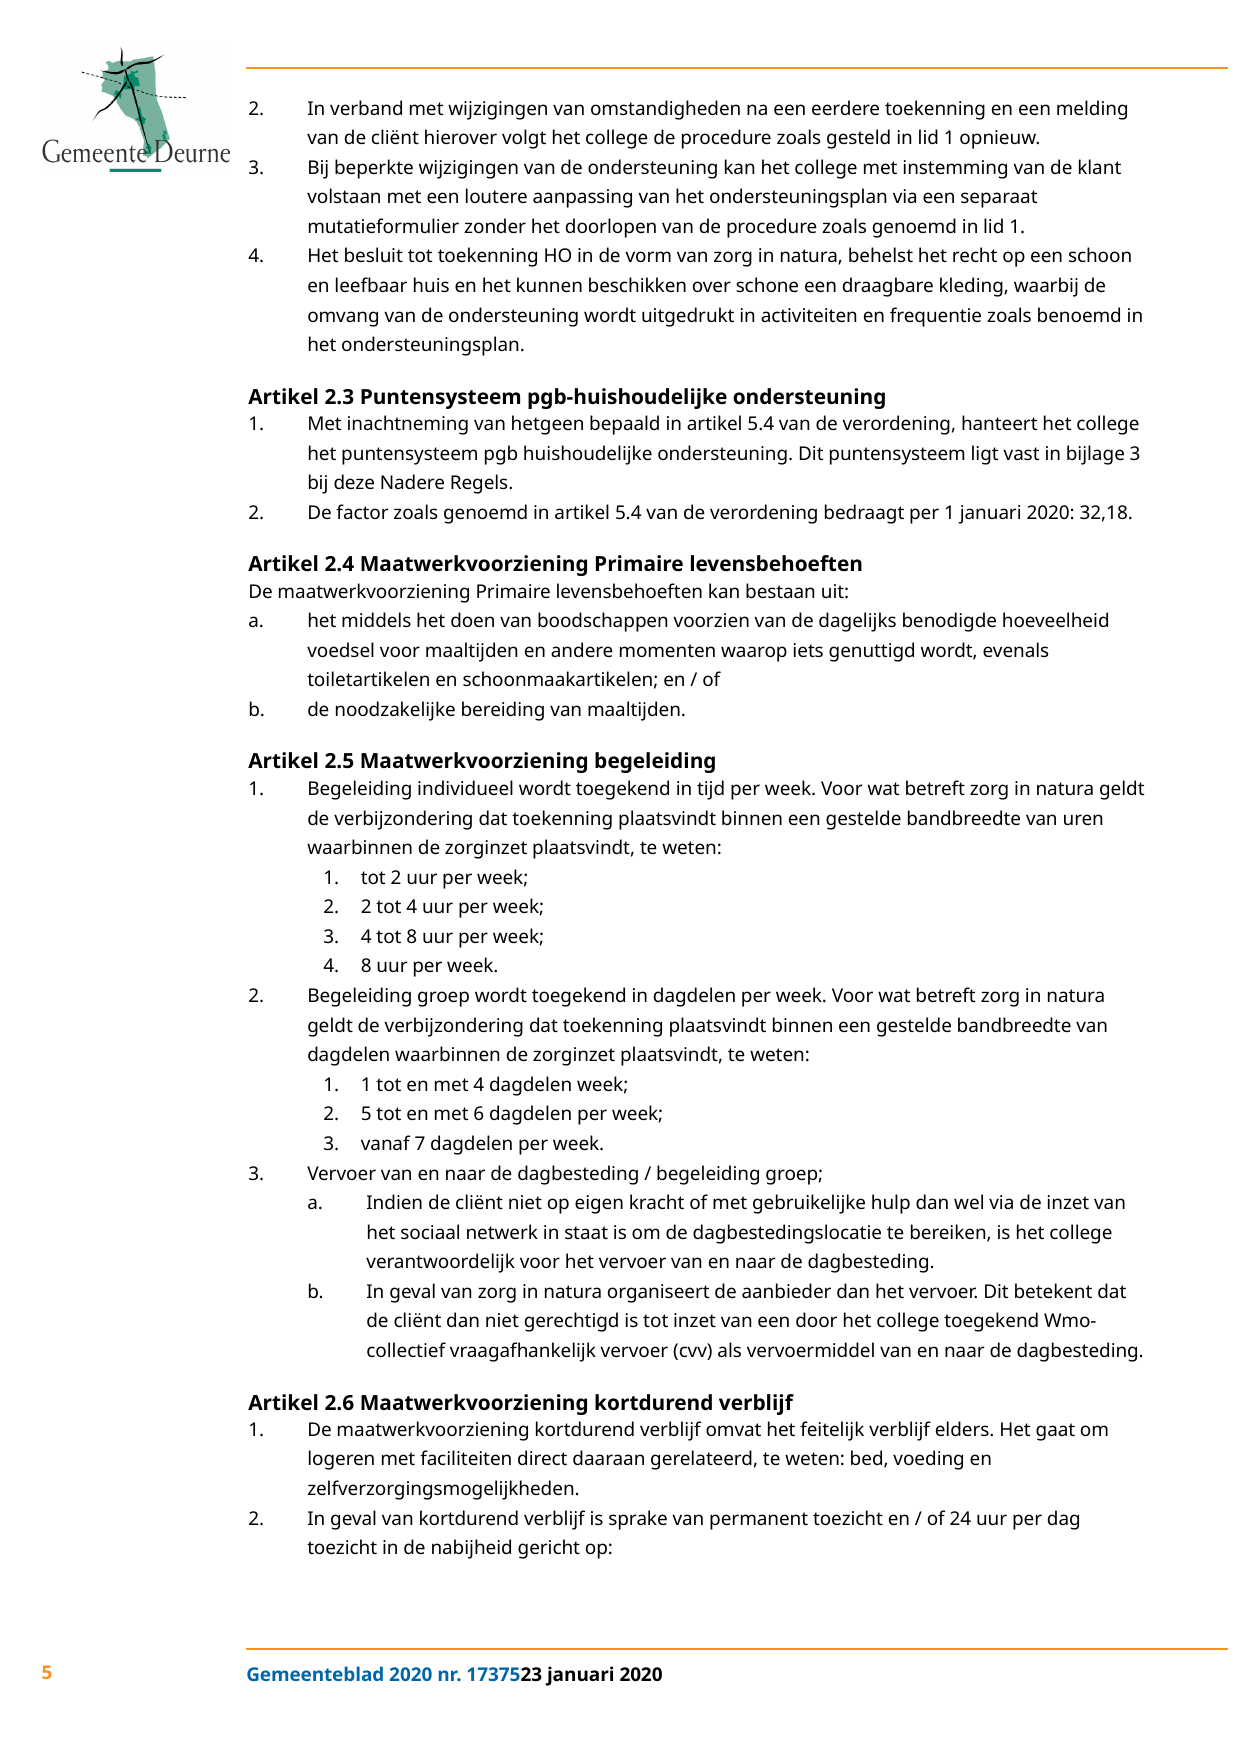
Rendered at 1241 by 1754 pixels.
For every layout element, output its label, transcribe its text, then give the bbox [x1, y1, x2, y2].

list het middels het doen van boodschappen voorzien van de dagelijks benodigde hoeveelheid voedsel voor maaltijden en andere momenten waarop iets genuttigd wordt, evenals toiletartikelen en schoonmaakartikelen; en / of [248, 607, 1152, 692]
list 5 tot en met 6 dagdelen per week; [323, 1101, 1152, 1126]
text Artikel 2.6 Maatwerkvoorziening kortdurend verblijf [248, 1388, 1152, 1416]
list Begeleiding groep wordt toegekend in dagdelen per week. Voor wat betreft zorg in natura geldt de verbijzondering dat toekenning plaatsvindt binnen een gestelde bandbreedte van dagdelen waarbinnen de zorginzet plaatsvindt, te weten: [248, 982, 1152, 1067]
list In verband met wijzigingen van omstandigheden na een eerdere toekenning en een melding van de cliënt hierover volgt het college de procedure zoals gesteld in lid 1 opnieuw. [248, 95, 1152, 150]
list Indien de cliënt niet op eigen kracht of met gebruikelijke hulp dan wel via de inzet van het sociaal netwerk in staat is om de dagbestedingslocatie te bereiken, is het college verantwoordelijk voor het vervoer van en naar de dagbesteding. [307, 1189, 1152, 1274]
list 4 tot 8 uur per week; [323, 923, 1152, 949]
list tot 2 uur per week; [323, 864, 1152, 889]
list In geval van kortdurend verblijf is sprake van permanent toezicht en / of 24 uur per dag toezicht in de nabijheid gericht op: [248, 1505, 1152, 1560]
list Het besluit tot toekenning HO in de vorm van zorg in natura, behelst het recht op een schoon en leefbaar huis en het kunnen beschikken over schone een draagbare kleding, waarbij de omvang van de ondersteuning wordt uitgedrukt in activiteiten en frequentie zoals benoemd in het ondersteuningsplan. [248, 243, 1152, 357]
text Artikel 2.5 Maatwerkvoorziening begeleiding [248, 747, 1152, 775]
list Met inachtneming van hetgeen bepaald in artikel 5.4 van de verordening, hanteert het college het puntensysteem pgb huishoudelijke ondersteuning. Dit puntensysteem ligt vast in bijlage 3 bij deze Nadere Regels. [248, 410, 1152, 495]
list Vervoer van en naar de dagbesteding / begeleiding groep; [248, 1160, 1152, 1185]
text Artikel 2.3 Puntensysteem pgb-huishoudelijke ondersteuning [248, 382, 1152, 410]
text Artikel 2.4 Maatwerkvoorziening Primaire levensbehoeften [248, 549, 1152, 578]
list De maatwerkvoorziening kortdurend verblijf omvat het feitelijk verblijf elders. Het gaat om logeren met faciliteiten direct daaraan gerelateerd, te weten: bed, voeding en zelfverzorgingsmogelijkheden. [248, 1416, 1152, 1501]
list vanaf 7 dagdelen per week. [323, 1130, 1152, 1156]
list de noodzakelijke bereiding van maaltijden. [248, 696, 1152, 722]
list 2 tot 4 uur per week; [323, 893, 1152, 919]
list 1 tot en met 4 dagdelen week; [323, 1071, 1152, 1097]
list Begeleiding individueel wordt toegekend in tijd per week. Voor wat betreft zorg in natura geldt de verbijzondering dat toekenning plaatsvindt binnen een gestelde bandbreedte van uren waarbinnen de zorginzet plaatsvindt, te weten: [248, 775, 1152, 860]
list Bij beperkte wijzigingen van de ondersteuning kan het college met instemming van de klant volstaan met een loutere aanpassing van het ondersteuningsplan via een separaat mutatieformulier zonder het doorlopen van de procedure zoals genoemd in lid 1. [248, 154, 1152, 239]
list In geval van zorg in natura organiseert de aanbieder dan het vervoer. Dit betekent dat de cliënt dan niet gerechtigd is tot inzet van een door het college toegekend Wmo-collectief vraagafhankelijk vervoer (cvv) als vervoermiddel van en naar de dagbesteding. [307, 1278, 1152, 1363]
text De maatwerkvoorziening Primaire levensbehoeften kan bestaan uit: [248, 578, 1152, 604]
picture [41, 47, 231, 172]
list De factor zoals genoemd in artikel 5.4 van de verordening bedraagt per 1 januari 2020: 32,18. [248, 499, 1152, 525]
list 8 uur per week. [323, 953, 1152, 978]
